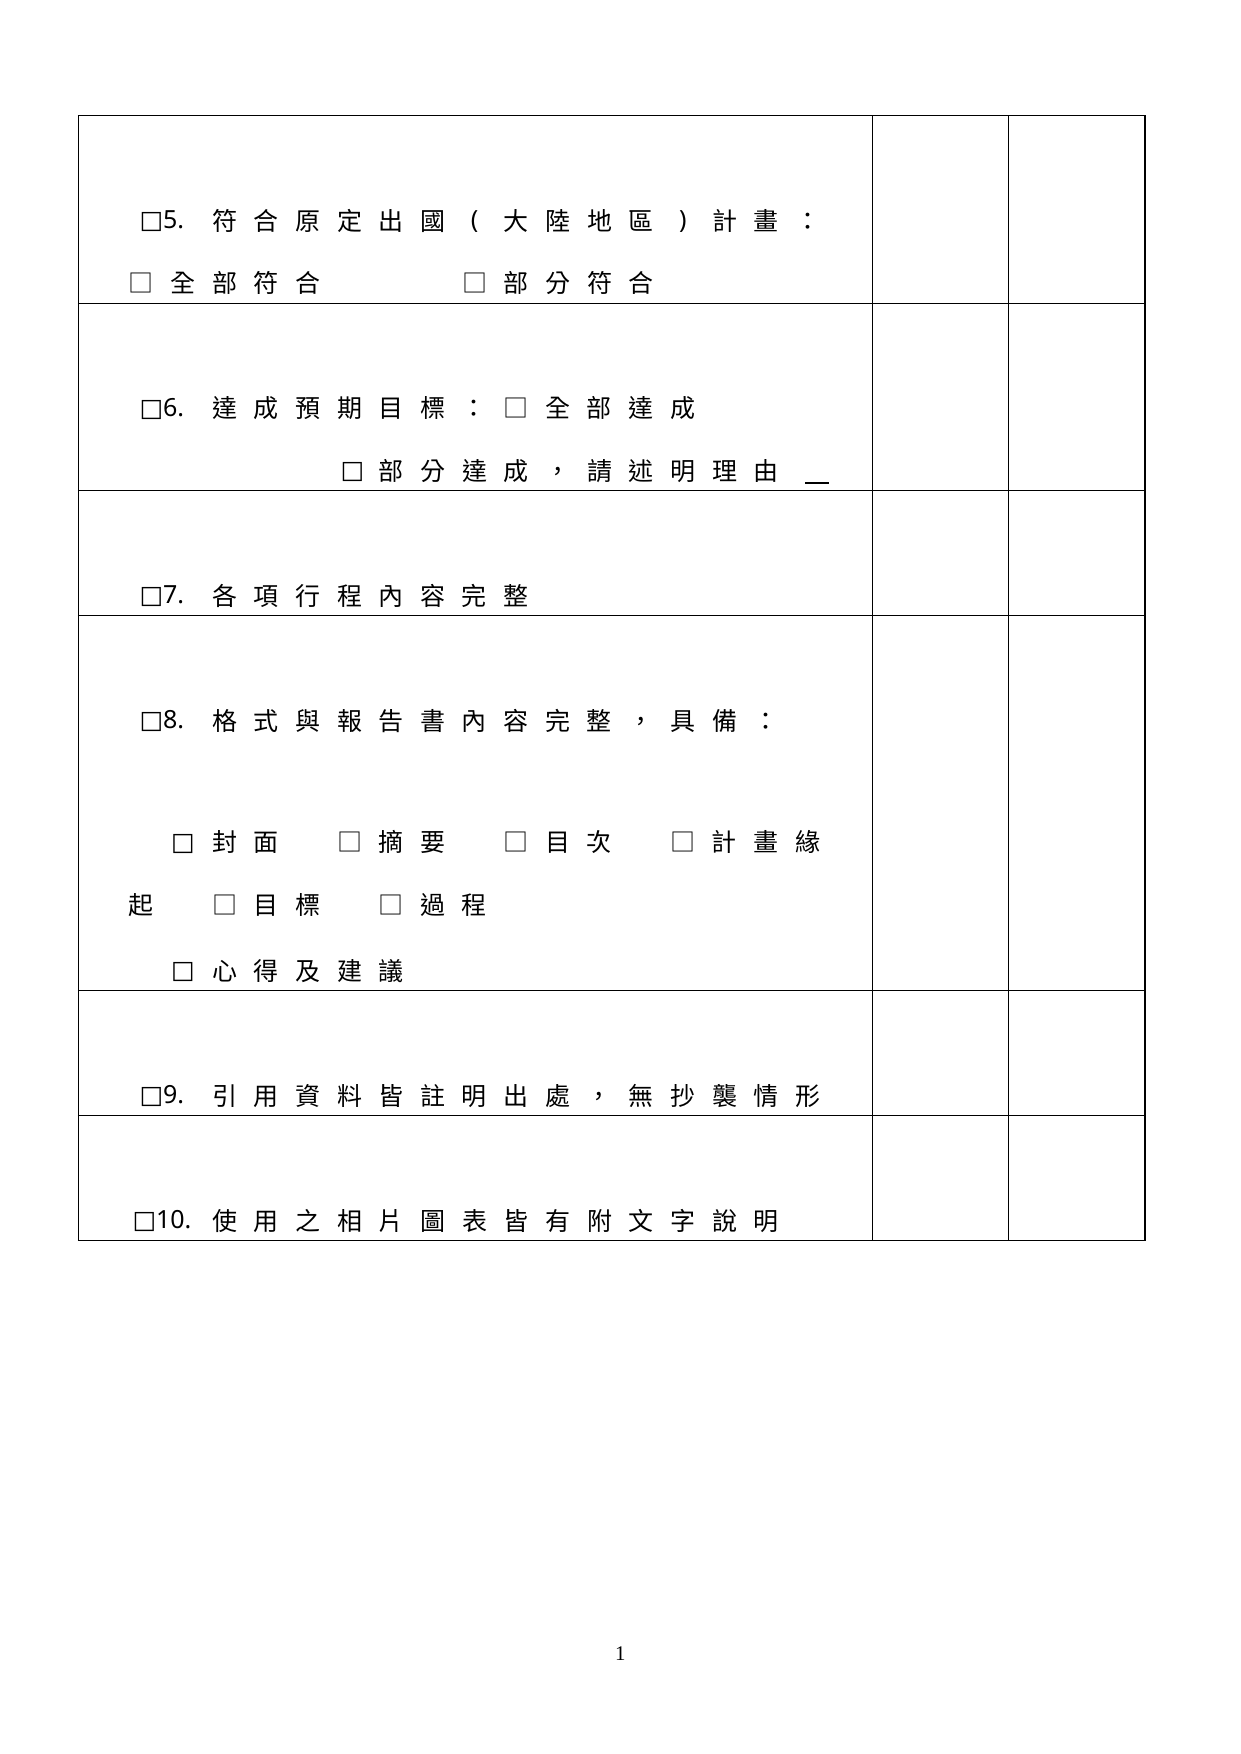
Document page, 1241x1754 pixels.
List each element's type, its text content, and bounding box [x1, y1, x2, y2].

table_cell □7.各項行程內容完整 [79, 491, 872, 615]
table_cell [873, 116, 1008, 302]
table_cell □8.格式與報告書內容完整，具備： □封面 □摘要 □目次 □計畫緣起 □目標 □過程 □心得及建議 [79, 616, 872, 990]
table_cell [1009, 491, 1144, 615]
table_cell [873, 1116, 1008, 1240]
table_cell [1009, 116, 1144, 302]
table_cell [873, 491, 1008, 615]
table_cell [1009, 616, 1144, 990]
table_cell □10.使用之相片圖表皆有附文字說明 [79, 1116, 872, 1240]
table_cell [1009, 1116, 1144, 1240]
table_cell [1009, 991, 1144, 1115]
table_cell [873, 991, 1008, 1115]
table_cell □6.達成預期目標：□全部達成 □部分達成，請述明理由 [79, 304, 872, 490]
table_cell □5.符合原定出國(大陸地區)計畫：□全部符合 □部分符合 [79, 116, 872, 302]
table_cell [1009, 304, 1144, 490]
table_cell □9.引用資料皆註明出處，無抄襲情形 [79, 991, 872, 1115]
table_cell [873, 304, 1008, 490]
table_cell [873, 616, 1008, 990]
